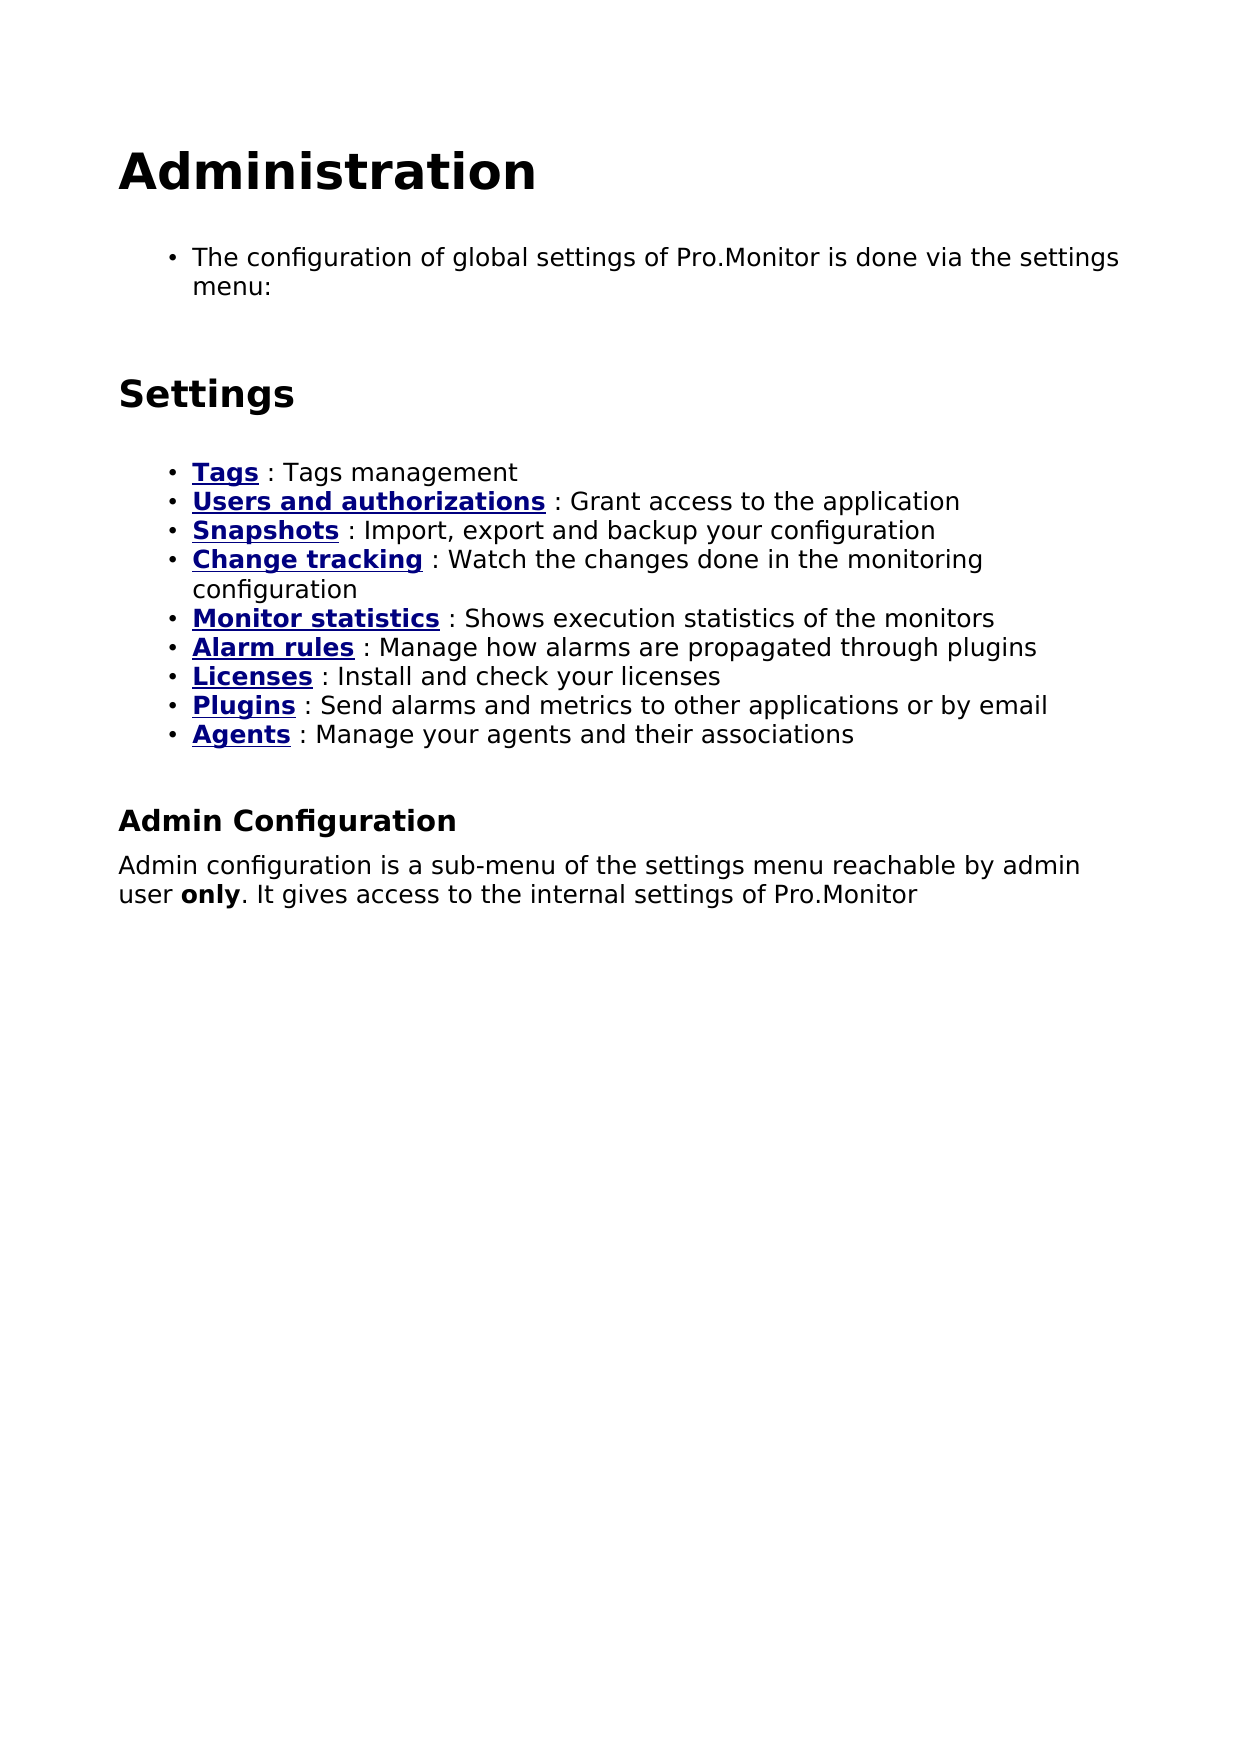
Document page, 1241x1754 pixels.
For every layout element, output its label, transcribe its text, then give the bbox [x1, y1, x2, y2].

list Alarm rules : Manage how alarms are propagated through plugins [177, 633, 1122, 662]
list Snapshots : Import, export and backup your configuration [177, 517, 1122, 546]
list Plugins : Send alarms and metrics to other applications or by email [177, 692, 1122, 721]
list Users and authorizations : Grant access to the application [177, 487, 1122, 517]
list Tags : Tags management [177, 458, 1122, 487]
list Licenses : Install and check your licenses [177, 662, 1122, 692]
list Monitor statistics : Shows execution statistics of the monitors [177, 604, 1122, 633]
list Change tracking : Watch the changes done in the monitoring configuration [177, 546, 1122, 604]
list The configuration of global settings of Pro.Monitor is done via the settings menu: [177, 243, 1122, 302]
text Admin configuration is a sub-menu of the settings menu reachable by admin user only. It gives access to the internal settings of Pro.Monitor [118, 851, 1122, 909]
subtitle Settings [118, 373, 1122, 416]
subtitle Administration [118, 143, 1122, 201]
list Agents : Manage your agents and their associations [177, 721, 1122, 750]
subtitle Admin Configuration [118, 804, 1122, 838]
